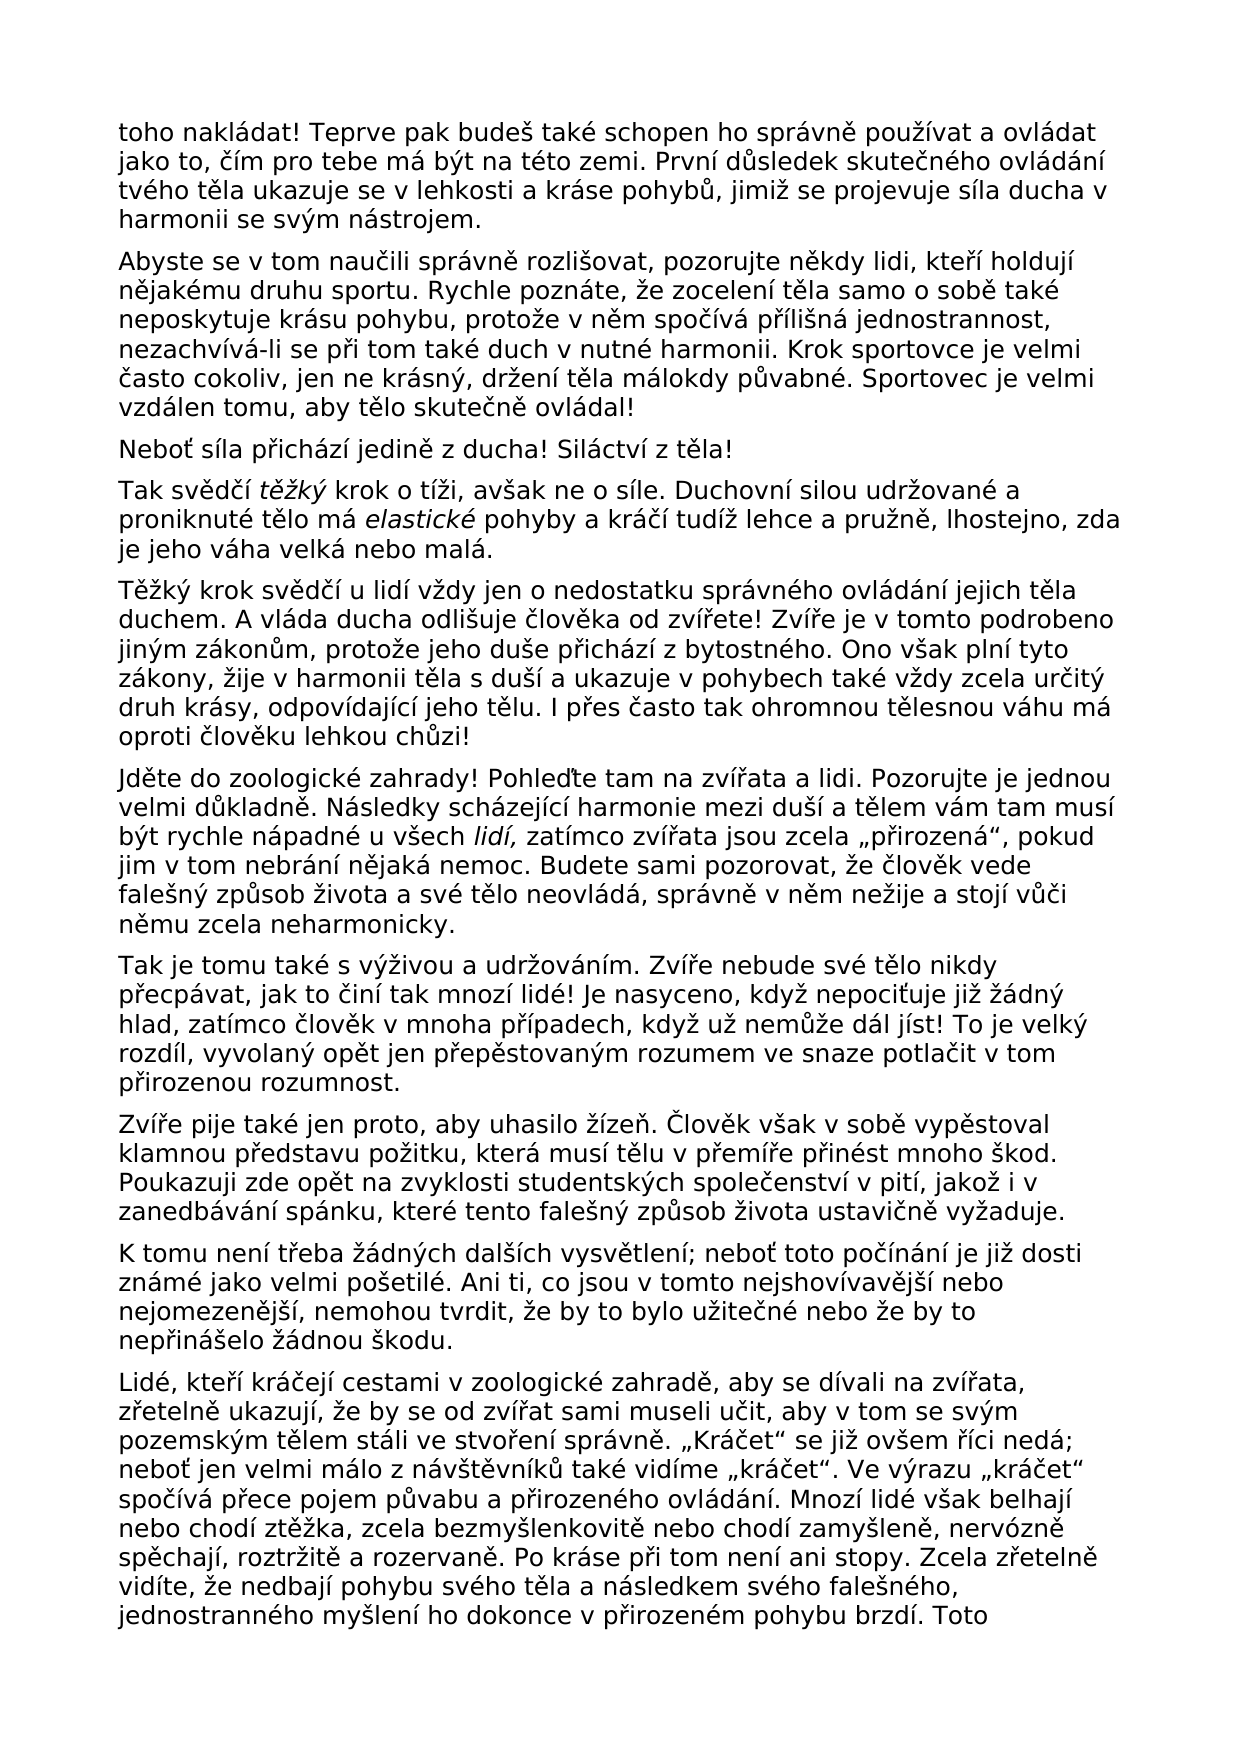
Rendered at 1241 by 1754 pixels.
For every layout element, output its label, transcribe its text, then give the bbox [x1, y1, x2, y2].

text Zvíře pije také jen proto, aby uhasilo žízeň. Člověk však v sobě vypěstoval klamnou představu požitku, která musí tělu v přemíře přinést mnoho škod. Poukazuji zde opět na zvyklosti studentských společenství v pití, jakož i v zanedbávání spánku, které tento falešný způsob života ustavičně vyžaduje. [118, 1110, 1122, 1226]
text Tak je tomu také s výživou a udržováním. Zvíře nebude své tělo nikdy přecpávat, jak to činí tak mnozí lidé! Je nasyceno, když nepociťuje již žádný hlad, zatímco člověk v mnoha případech, když už nemůže dál jíst! To je velký rozdíl, vyvolaný opět jen přepěstovaným rozumem ve snaze potlačit v tom přirozenou rozumnost. [118, 951, 1122, 1097]
text K tomu není třeba žádných dalších vysvětlení; neboť toto počínání je již dosti známé jako velmi pošetilé. Ani ti, co jsou v tomto nejshovívavější nebo nejomezenější, nemohou tvrdit, že by to bylo užitečné nebo že by to nepřinášelo žádnou škodu. [118, 1239, 1122, 1356]
text Tak svědčí těžký krok o tíži, avšak ne o síle. Duchovní silou udržované a proniknuté tělo má elastické pohyby a kráčí tudíž lehce a pružně, lhostejno, zda je jeho váha velká nebo malá. [118, 476, 1122, 564]
text Těžký krok svědčí u lidí vždy jen o nedostatku správného ovládání jejich těla duchem. A vláda ducha odlišuje člověka od zvířete! Zvíře je v tomto podrobeno jiným zákonům, protože jeho duše přichází z bytostného. Ono však plní tyto zákony, žije v harmonii těla s duší a ukazuje v pohybech také vždy zcela určitý druh krásy, odpovídající jeho tělu. I přes často tak ohromnou tělesnou váhu má oproti člověku lehkou chůzi! [118, 576, 1122, 751]
text toho nakládat! Teprve pak budeš také schopen ho správně používat a ovládat jako to, čím pro tebe má být na této zemi. První důsledek skutečného ovládání tvého těla ukazuje se v lehkosti a kráse pohybů, jimiž se projevuje síla ducha v harmonii se svým nástrojem. [118, 118, 1122, 235]
text Abyste se v tom naučili správně rozlišovat, pozorujte někdy lidi, kteří holdují nějakému druhu sportu. Rychle poznáte, že zocelení těla samo o sobě také neposkytuje krásu pohybu, protože v něm spočívá přílišná jednostrannost, nezachvívá-li se při tom také duch v nutné harmonii. Krok sportovce je velmi často cokoliv, jen ne krásný, držení těla málokdy půvabné. Sportovec je velmi vzdálen tomu, aby tělo skutečně ovládal! [118, 247, 1122, 422]
text Neboť síla přichází jedině z ducha! Siláctví z těla! [118, 435, 1122, 464]
text Jděte do zoologické zahrady! Pohleďte tam na zvířata a lidi. Pozorujte je jednou velmi důkladně. Následky scházející harmonie mezi duší a tělem vám tam musí být rychle nápadné u všech lidí, zatímco zvířata jsou zcela „přirozená“, pokud jim v tom nebrání nějaká nemoc. Budete sami pozorovat, že člověk vede falešný způsob života a své tělo neovládá, správně v něm nežije a stojí vůči němu zcela neharmonicky. [118, 764, 1122, 939]
text Lidé, kteří kráčejí cestami v zoologické zahradě, aby se dívali na zvířata, zřetelně ukazují, že by se od zvířat sami museli učit, aby v tom se svým pozemským tělem stáli ve stvoření správně. „Kráčet“ se již ovšem říci nedá; neboť jen velmi málo z návštěvníků také vidíme „kráčet“. Ve výrazu „kráčet“ spočívá přece pojem půvabu a přirozeného ovládání. Mnozí lidé však belhají nebo chodí ztěžka, zcela bezmyšlenkovitě nebo chodí zamyšleně, nervózně spěchají, roztržitě a rozervaně. Po kráse při tom není ani stopy. Zcela zřetelně vidíte, že nedbají pohybu svého těla a následkem svého falešného, jednostranného myšlení ho dokonce v přirozeném pohybu brzdí. Toto [118, 1368, 1122, 1631]
